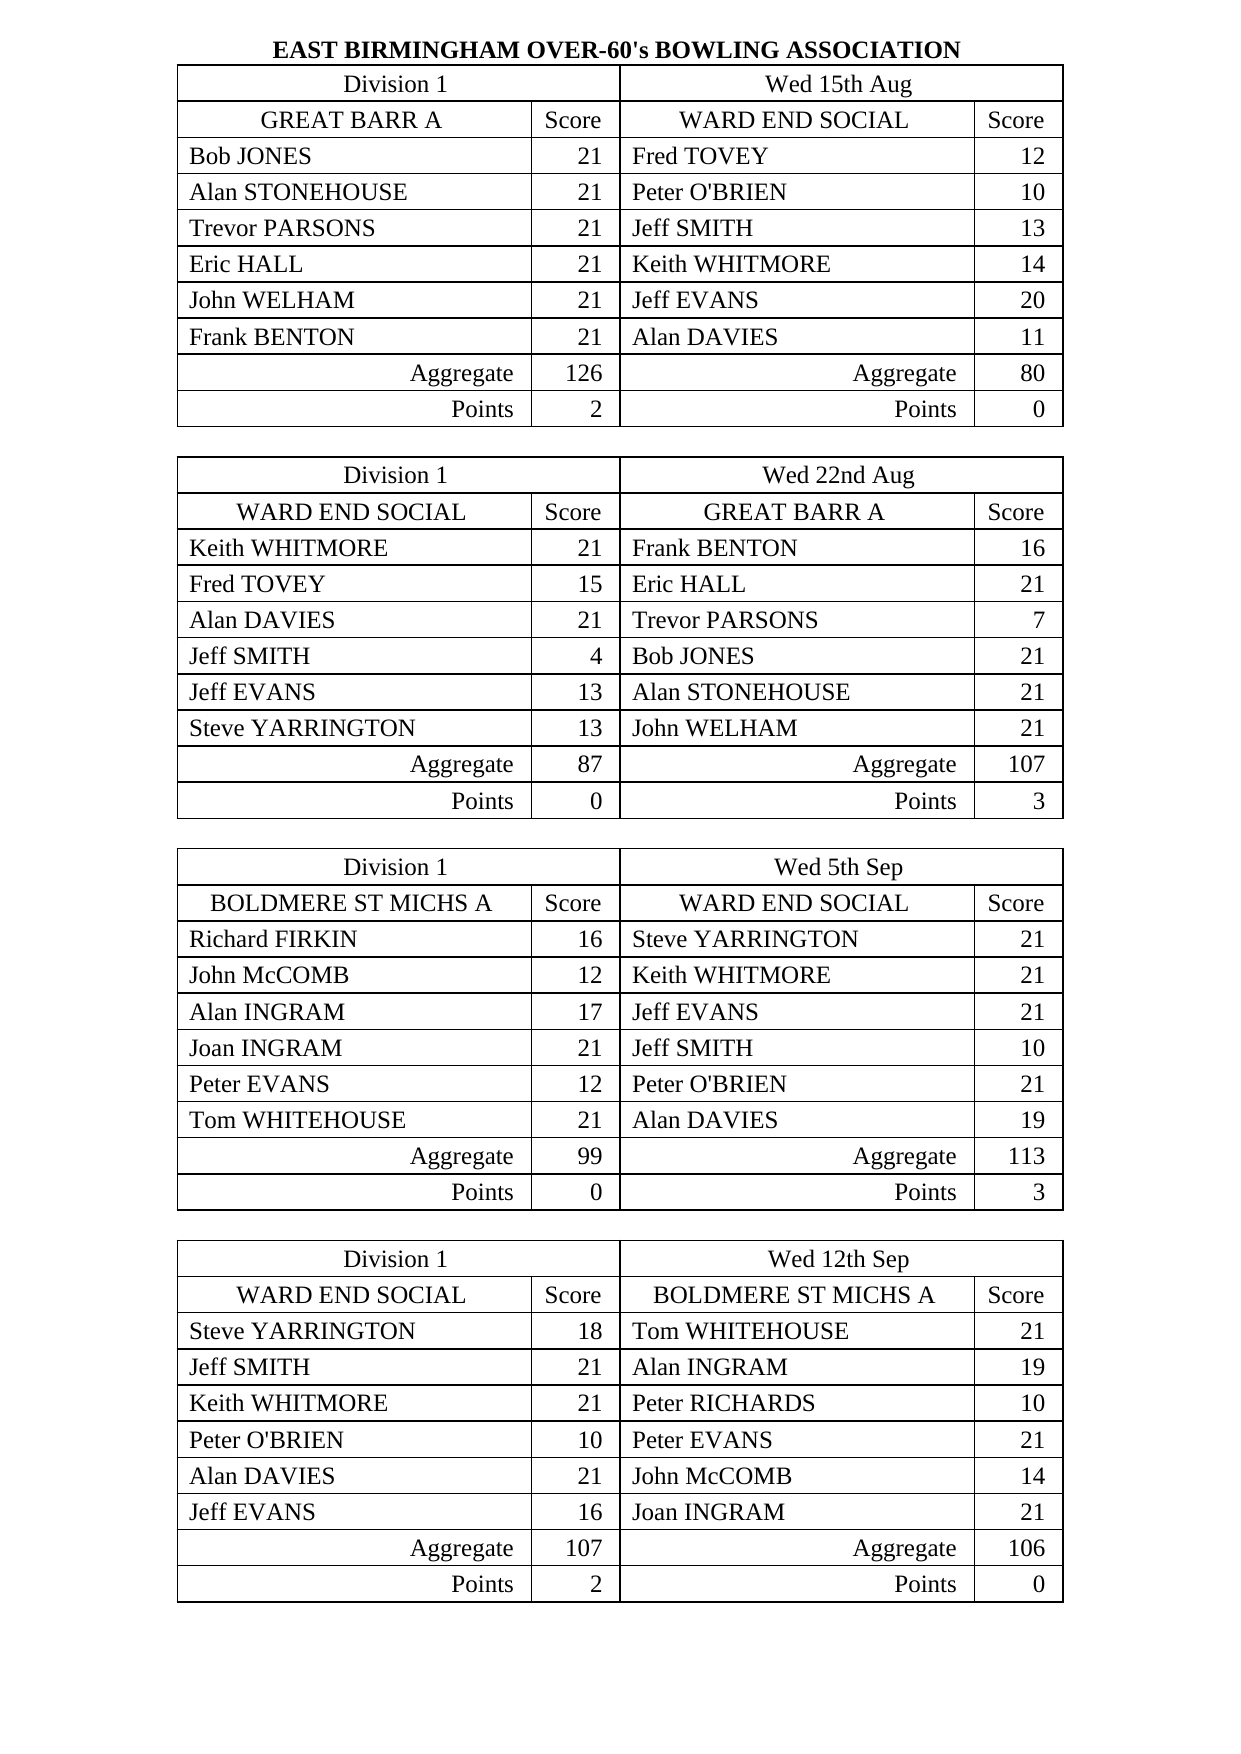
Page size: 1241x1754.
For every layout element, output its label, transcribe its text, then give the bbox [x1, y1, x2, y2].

table_cell Alan INGRAM [621, 1350, 974, 1384]
table_cell 18 [532, 1313, 619, 1348]
table_cell Keith WHITMORE [621, 247, 974, 281]
table_cell 106 [975, 1530, 1062, 1565]
table_cell 107 [975, 747, 1062, 781]
table_cell 12 [532, 958, 619, 992]
table_cell 87 [532, 747, 619, 781]
table_cell 3 [975, 783, 1062, 817]
table_cell 99 [532, 1138, 619, 1173]
table_cell Alan INGRAM [178, 994, 531, 1028]
table_cell Peter O'BRIEN [621, 1066, 974, 1101]
table_header Division 1 [178, 66, 619, 100]
table_cell Tom WHITEHOUSE [621, 1313, 974, 1348]
table_header Wed 12th Sep [621, 1241, 1062, 1276]
table_cell BOLDMERE ST MICHS A [178, 886, 531, 920]
table_cell GREAT BARR A [621, 494, 974, 528]
table_cell 21 [975, 675, 1062, 709]
table_cell Alan DAVIES [621, 319, 974, 353]
table_cell 21 [532, 1458, 619, 1492]
table_cell 16 [975, 530, 1062, 564]
table_cell Score [532, 886, 619, 920]
table_cell Points [178, 1175, 531, 1209]
table_cell 21 [975, 1066, 1062, 1101]
table_cell 4 [532, 638, 619, 673]
table_cell Jeff SMITH [178, 638, 531, 673]
table_cell Fred TOVEY [178, 566, 531, 601]
table_cell 21 [532, 210, 619, 245]
table_cell Alan DAVIES [621, 1102, 974, 1137]
table_cell Aggregate [621, 1530, 974, 1565]
table_cell 0 [975, 1566, 1062, 1601]
table_cell 80 [975, 355, 1062, 389]
table_cell Points [178, 783, 531, 817]
table_cell 10 [975, 1030, 1062, 1064]
table_cell Eric HALL [621, 566, 974, 601]
table_cell 12 [975, 138, 1062, 173]
table_cell John McCOMB [621, 1458, 974, 1492]
table_cell 2 [532, 1566, 619, 1601]
table_cell Peter RICHARDS [621, 1386, 974, 1420]
table_cell John WELHAM [621, 711, 974, 745]
table_cell Points [178, 1566, 531, 1601]
table_cell Steve YARRINGTON [178, 1313, 531, 1348]
table_cell 126 [532, 355, 619, 389]
table_cell 19 [975, 1350, 1062, 1384]
table_cell GREAT BARR A [178, 102, 531, 136]
table_cell 21 [532, 602, 619, 637]
table_cell Peter O'BRIEN [178, 1422, 531, 1456]
table_cell Eric HALL [178, 247, 531, 281]
table_cell 14 [975, 1458, 1062, 1492]
table_cell Trevor PARSONS [178, 210, 531, 245]
table_cell Score [975, 102, 1062, 136]
table_cell 2 [532, 391, 619, 426]
table_cell 0 [532, 783, 619, 817]
table_cell 17 [532, 994, 619, 1028]
table_cell WARD END SOCIAL [621, 886, 974, 920]
table_cell Score [532, 494, 619, 528]
table_cell Aggregate [178, 1530, 531, 1565]
table_cell Trevor PARSONS [621, 602, 974, 637]
table_cell 21 [975, 994, 1062, 1028]
table_cell Alan STONEHOUSE [621, 675, 974, 709]
table_cell Fred TOVEY [621, 138, 974, 173]
table_cell 21 [975, 958, 1062, 992]
table_cell Bob JONES [621, 638, 974, 673]
table_cell 16 [532, 1494, 619, 1529]
table_cell 20 [975, 283, 1062, 317]
table_cell 0 [975, 391, 1062, 426]
table_cell Alan DAVIES [178, 1458, 531, 1492]
table_cell 14 [975, 247, 1062, 281]
table_cell Jeff SMITH [621, 1030, 974, 1064]
table_cell Richard FIRKIN [178, 922, 531, 956]
table_cell 21 [532, 1102, 619, 1137]
table_cell 16 [532, 922, 619, 956]
table_cell 21 [532, 530, 619, 564]
table_cell Steve YARRINGTON [178, 711, 531, 745]
table_cell 13 [532, 675, 619, 709]
table_cell WARD END SOCIAL [178, 1277, 531, 1312]
table_cell Keith WHITMORE [178, 530, 531, 564]
table_cell Points [621, 1566, 974, 1601]
table_cell 21 [975, 922, 1062, 956]
table_cell Jeff EVANS [621, 994, 974, 1028]
table_cell Frank BENTON [178, 319, 531, 353]
table_cell 113 [975, 1138, 1062, 1173]
table_cell 21 [532, 283, 619, 317]
table_cell Points [621, 1175, 974, 1209]
table_cell WARD END SOCIAL [621, 102, 974, 136]
table_cell Score [532, 102, 619, 136]
table_cell 21 [975, 566, 1062, 601]
table_cell 10 [975, 1386, 1062, 1420]
table_cell Jeff SMITH [178, 1350, 531, 1384]
table_cell Points [178, 391, 531, 426]
table_cell 21 [975, 1422, 1062, 1456]
table_cell WARD END SOCIAL [178, 494, 531, 528]
table_cell Alan DAVIES [178, 602, 531, 637]
table_cell John WELHAM [178, 283, 531, 317]
table_cell 107 [532, 1530, 619, 1565]
table_cell Keith WHITMORE [621, 958, 974, 992]
table_cell Frank BENTON [621, 530, 974, 564]
table_cell Peter EVANS [621, 1422, 974, 1456]
table_cell Aggregate [621, 747, 974, 781]
table_cell Steve YARRINGTON [621, 922, 974, 956]
table_header Division 1 [178, 1241, 619, 1276]
table_cell 21 [975, 1313, 1062, 1348]
table_cell 11 [975, 319, 1062, 353]
table_cell John McCOMB [178, 958, 531, 992]
table_cell Alan STONEHOUSE [178, 174, 531, 209]
table_cell 21 [532, 1030, 619, 1064]
table_cell 21 [532, 174, 619, 209]
table_cell Bob JONES [178, 138, 531, 173]
table_cell Joan INGRAM [621, 1494, 974, 1529]
table_cell Score [532, 1277, 619, 1312]
table_cell 0 [532, 1175, 619, 1209]
table_header Wed 15th Aug [621, 66, 1062, 100]
table_cell Jeff EVANS [621, 283, 974, 317]
table_cell Score [975, 1277, 1062, 1312]
table_cell Points [621, 391, 974, 426]
table_cell 13 [532, 711, 619, 745]
table_header Wed 22nd Aug [621, 458, 1062, 492]
table_cell Joan INGRAM [178, 1030, 531, 1064]
table_cell Score [975, 494, 1062, 528]
table_cell 21 [975, 711, 1062, 745]
table_cell 7 [975, 602, 1062, 637]
table_cell 21 [532, 138, 619, 173]
table_header Wed 5th Sep [621, 849, 1062, 884]
table_cell 3 [975, 1175, 1062, 1209]
table_cell 10 [532, 1422, 619, 1456]
table_cell 13 [975, 210, 1062, 245]
table_cell Aggregate [621, 1138, 974, 1173]
table_cell 21 [532, 319, 619, 353]
table_cell Points [621, 783, 974, 817]
table_cell Peter O'BRIEN [621, 174, 974, 209]
table_cell Jeff EVANS [178, 1494, 531, 1529]
table_cell Jeff SMITH [621, 210, 974, 245]
table_cell 21 [532, 1350, 619, 1384]
table_header Division 1 [178, 849, 619, 884]
table_cell 10 [975, 174, 1062, 209]
table_cell Tom WHITEHOUSE [178, 1102, 531, 1137]
table_cell Keith WHITMORE [178, 1386, 531, 1420]
table_cell 12 [532, 1066, 619, 1101]
table_cell Aggregate [178, 1138, 531, 1173]
table_cell 15 [532, 566, 619, 601]
table_cell Aggregate [178, 747, 531, 781]
table_cell Aggregate [621, 355, 974, 389]
table_header Division 1 [178, 458, 619, 492]
table_cell Score [975, 886, 1062, 920]
table_cell Aggregate [178, 355, 531, 389]
table_cell Peter EVANS [178, 1066, 531, 1101]
table_cell 21 [975, 638, 1062, 673]
table_cell 21 [532, 247, 619, 281]
table_cell 21 [532, 1386, 619, 1420]
table_cell BOLDMERE ST MICHS A [621, 1277, 974, 1312]
table_cell 19 [975, 1102, 1062, 1137]
table_cell 21 [975, 1494, 1062, 1529]
table_cell Jeff EVANS [178, 675, 531, 709]
